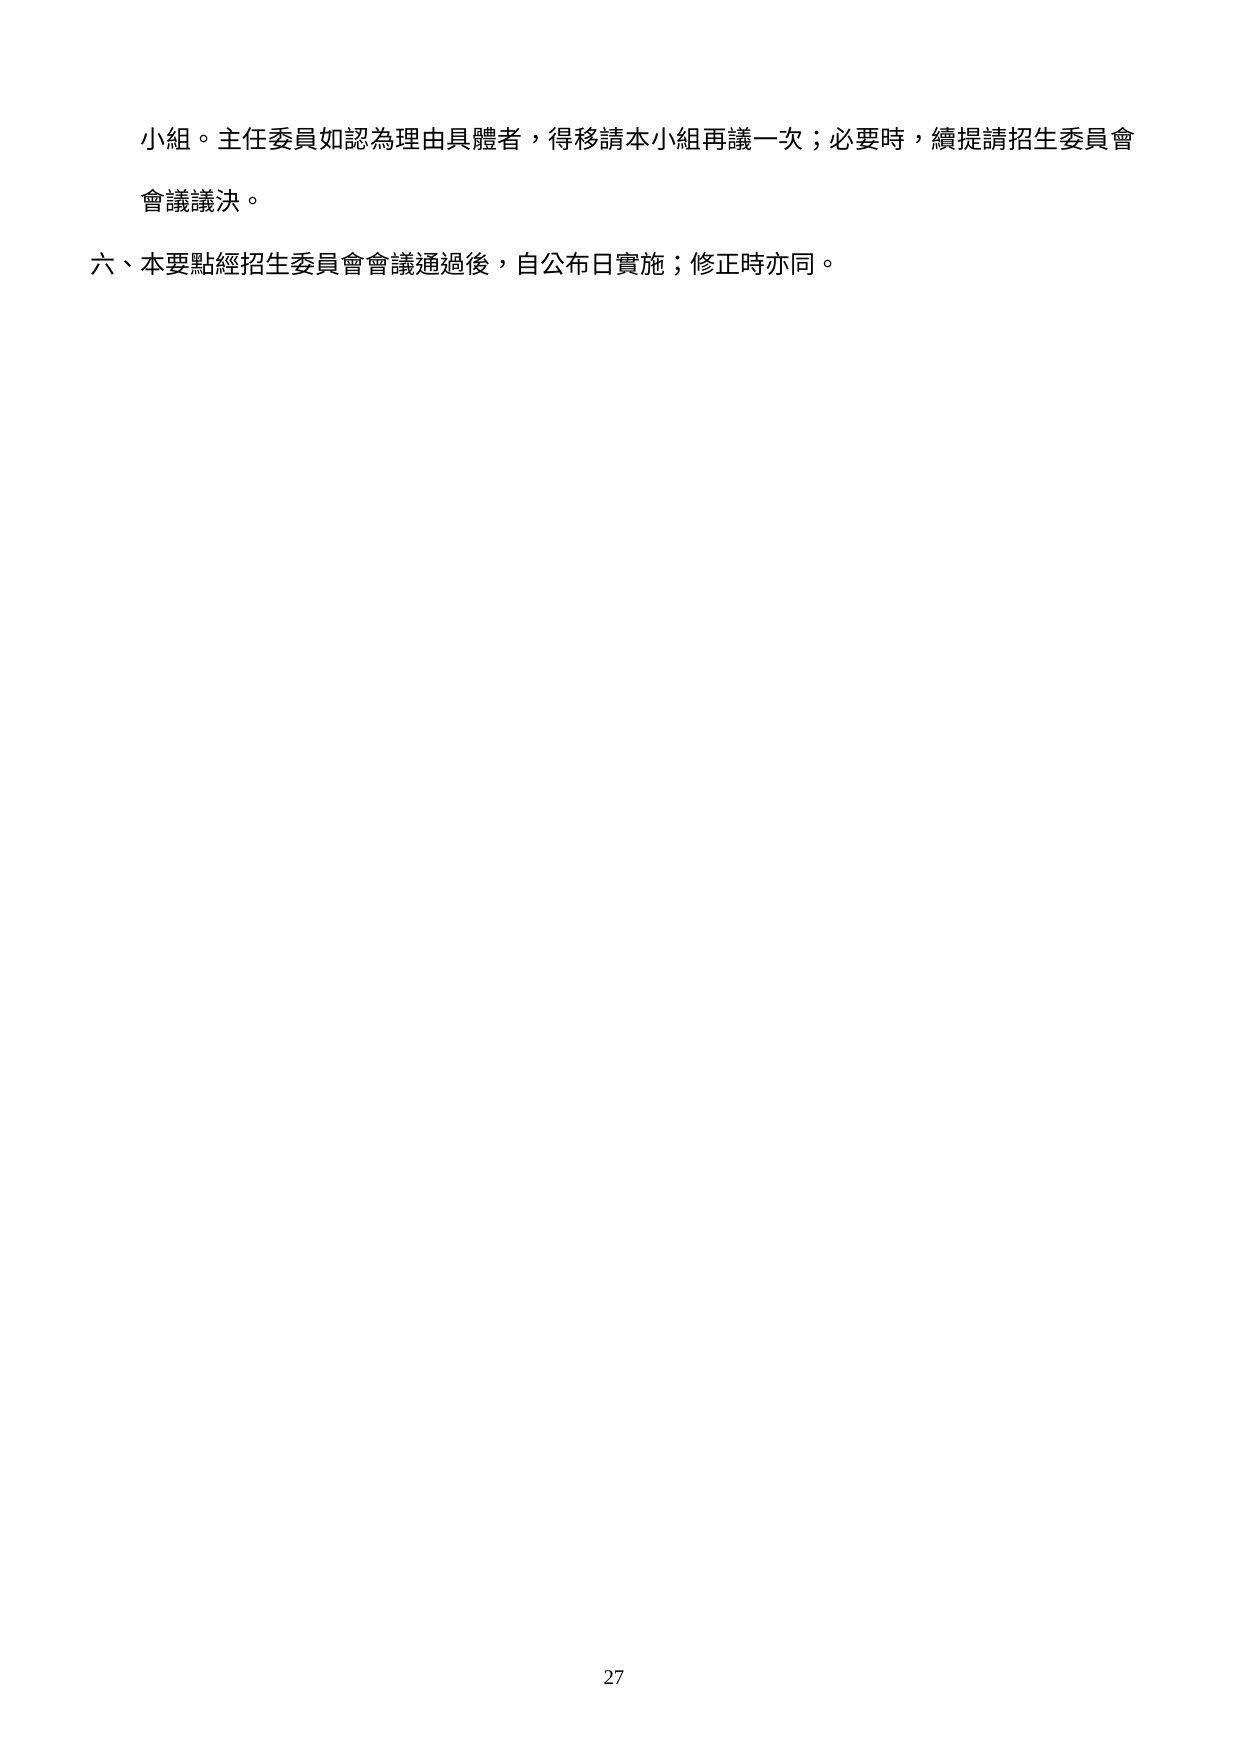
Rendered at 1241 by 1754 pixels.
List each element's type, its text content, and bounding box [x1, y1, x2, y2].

text 六、本要點經招生委員會會議通過後，自公布日實施；修正時亦同。 [90, 221, 1137, 283]
text 小組。主任委員如認為理由具體者，得移請本小組再議一次；必要時，續提請招生委員會會議議決。 [140, 96, 1137, 221]
